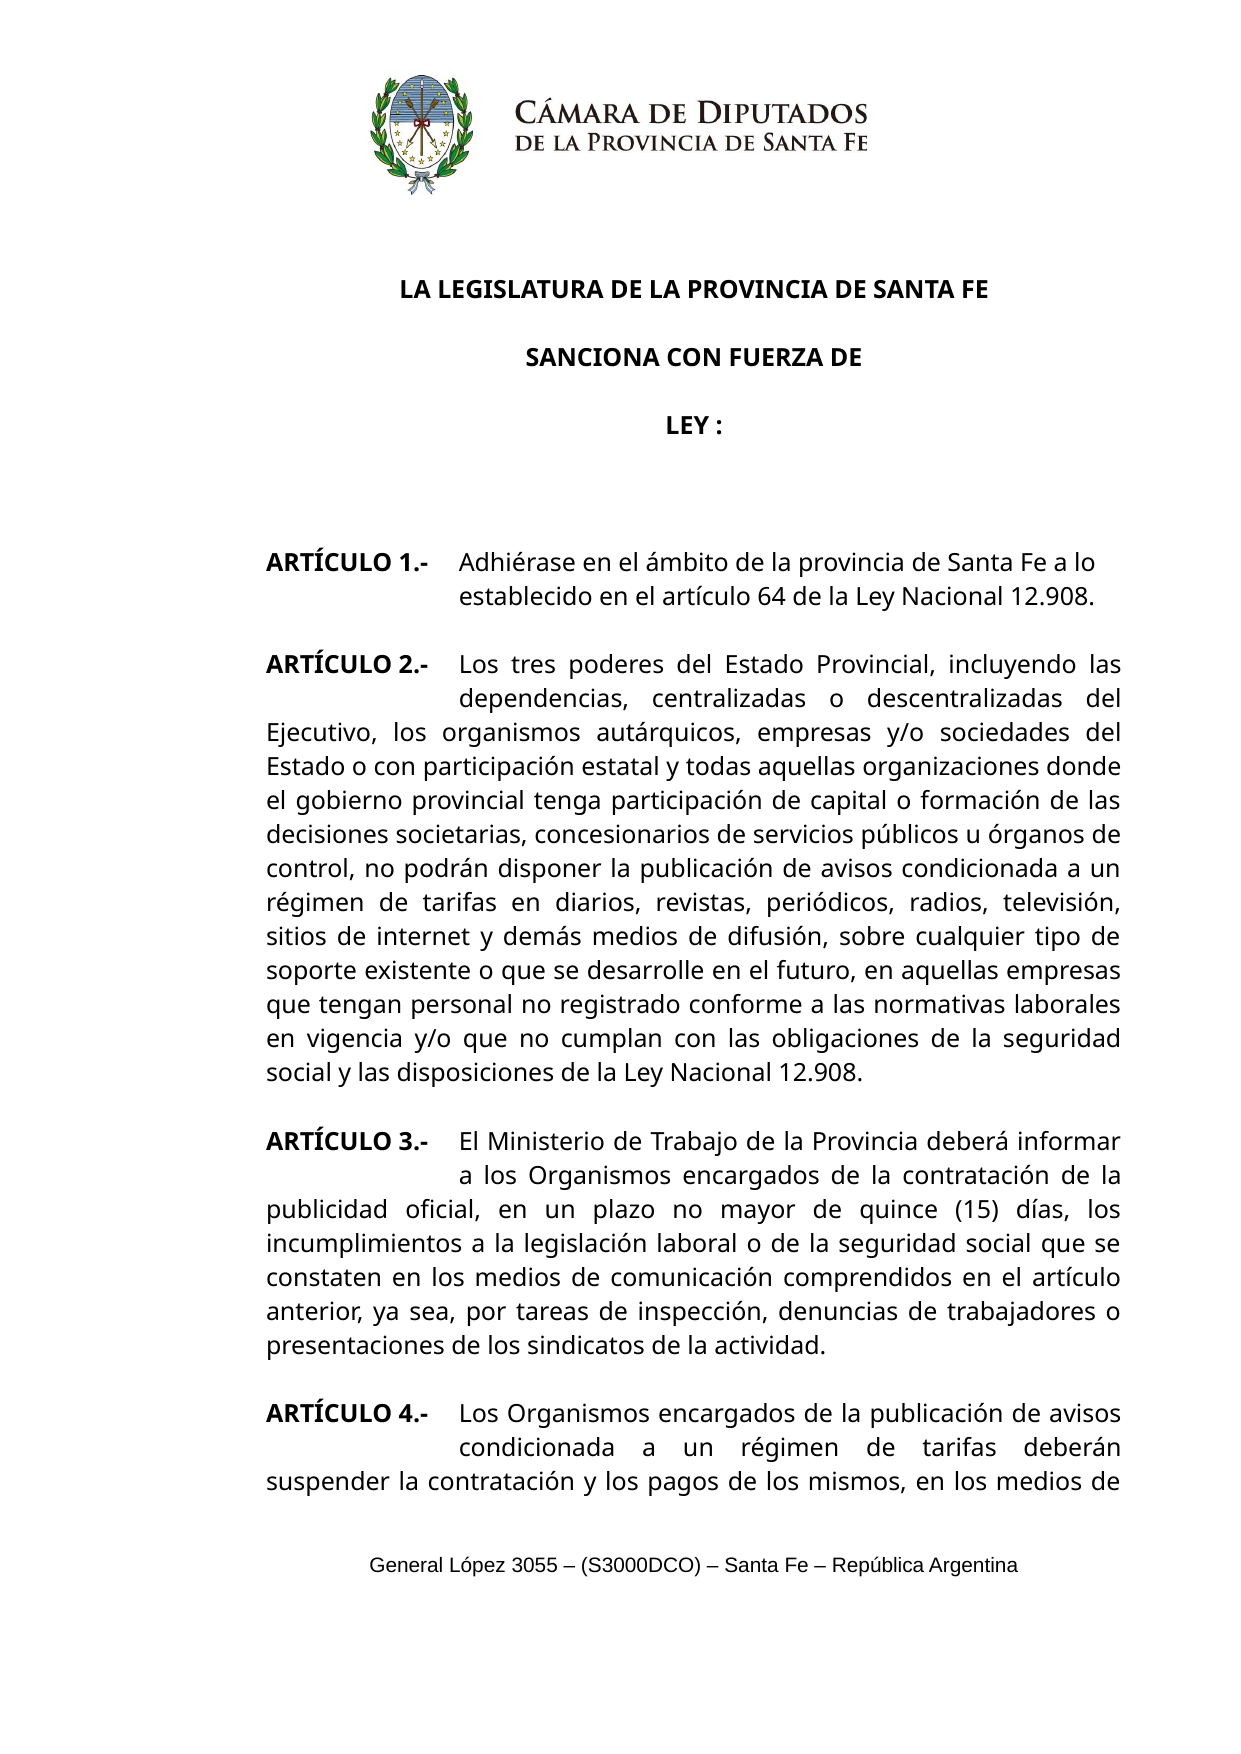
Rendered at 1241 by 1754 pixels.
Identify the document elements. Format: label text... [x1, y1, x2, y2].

text LA LEGISLATURA DE LA PROVINCIA DE SANTA FE [266, 272, 1122, 306]
table_header ARTÍCULO 2.- [266, 646, 458, 697]
text LEY : [266, 408, 1122, 442]
text Adhiérase en el ámbito de la provincia de Santa Fe a lo establecido en el artículo 64 de la Ley Nacional 12.908. [266, 544, 1122, 612]
text El Ministerio de Trabajo de la Provincia deberá informar a los Organismos encargados de la contratación de la publicidad oﬁcial, en un plazo no mayor de quince (15) días, los incumplimientos a la legislación laboral o de la seguridad social que se constaten en los medios de comunicación comprendidos en el artículo anterior, ya sea, por tareas de inspección, denuncias de trabajadores o presentaciones de los sindicatos de la actividad. [266, 1123, 1122, 1362]
table_header ARTÍCULO 1.- [266, 544, 458, 594]
text SANCIONA CON FUERZA DE [266, 340, 1122, 374]
table_header ARTÍCULO 3.- [266, 1123, 458, 1173]
text Los tres poderes del Estado Provincial, incluyendo las dependencias, centralizadas o descentralizadas del Ejecutivo, los organismos autárquicos, empresas y/o sociedades del Estado o con participación estatal y todas aquellas organizaciones donde el gobierno provincial tenga participación de capital o formación de las decisiones societarias, concesionarios de servicios públicos u órganos de control, no podrán disponer la publicación de avisos condicionada a un régimen de tarifas en diarios, revistas, periódicos, radios, televisión, sitios de internet y demás medios de difusión, sobre cualquier tipo de soporte existente o que se desarrolle en el futuro, en aquellas empresas que tengan personal no registrado conforme a las normativas laborales en vigencia y/o que no cumplan con las obligaciones de la seguridad social y las disposiciones de la Ley Nacional 12.908. [266, 646, 1122, 1089]
table_header ARTÍCULO 4.- [266, 1396, 458, 1446]
text Los Organismos encargados de la publicación de avisos condicionada a un régimen de tarifas deberán suspender la contratación y los pagos de los mismos, en los medios de [266, 1396, 1122, 1498]
picture [370, 75, 868, 199]
